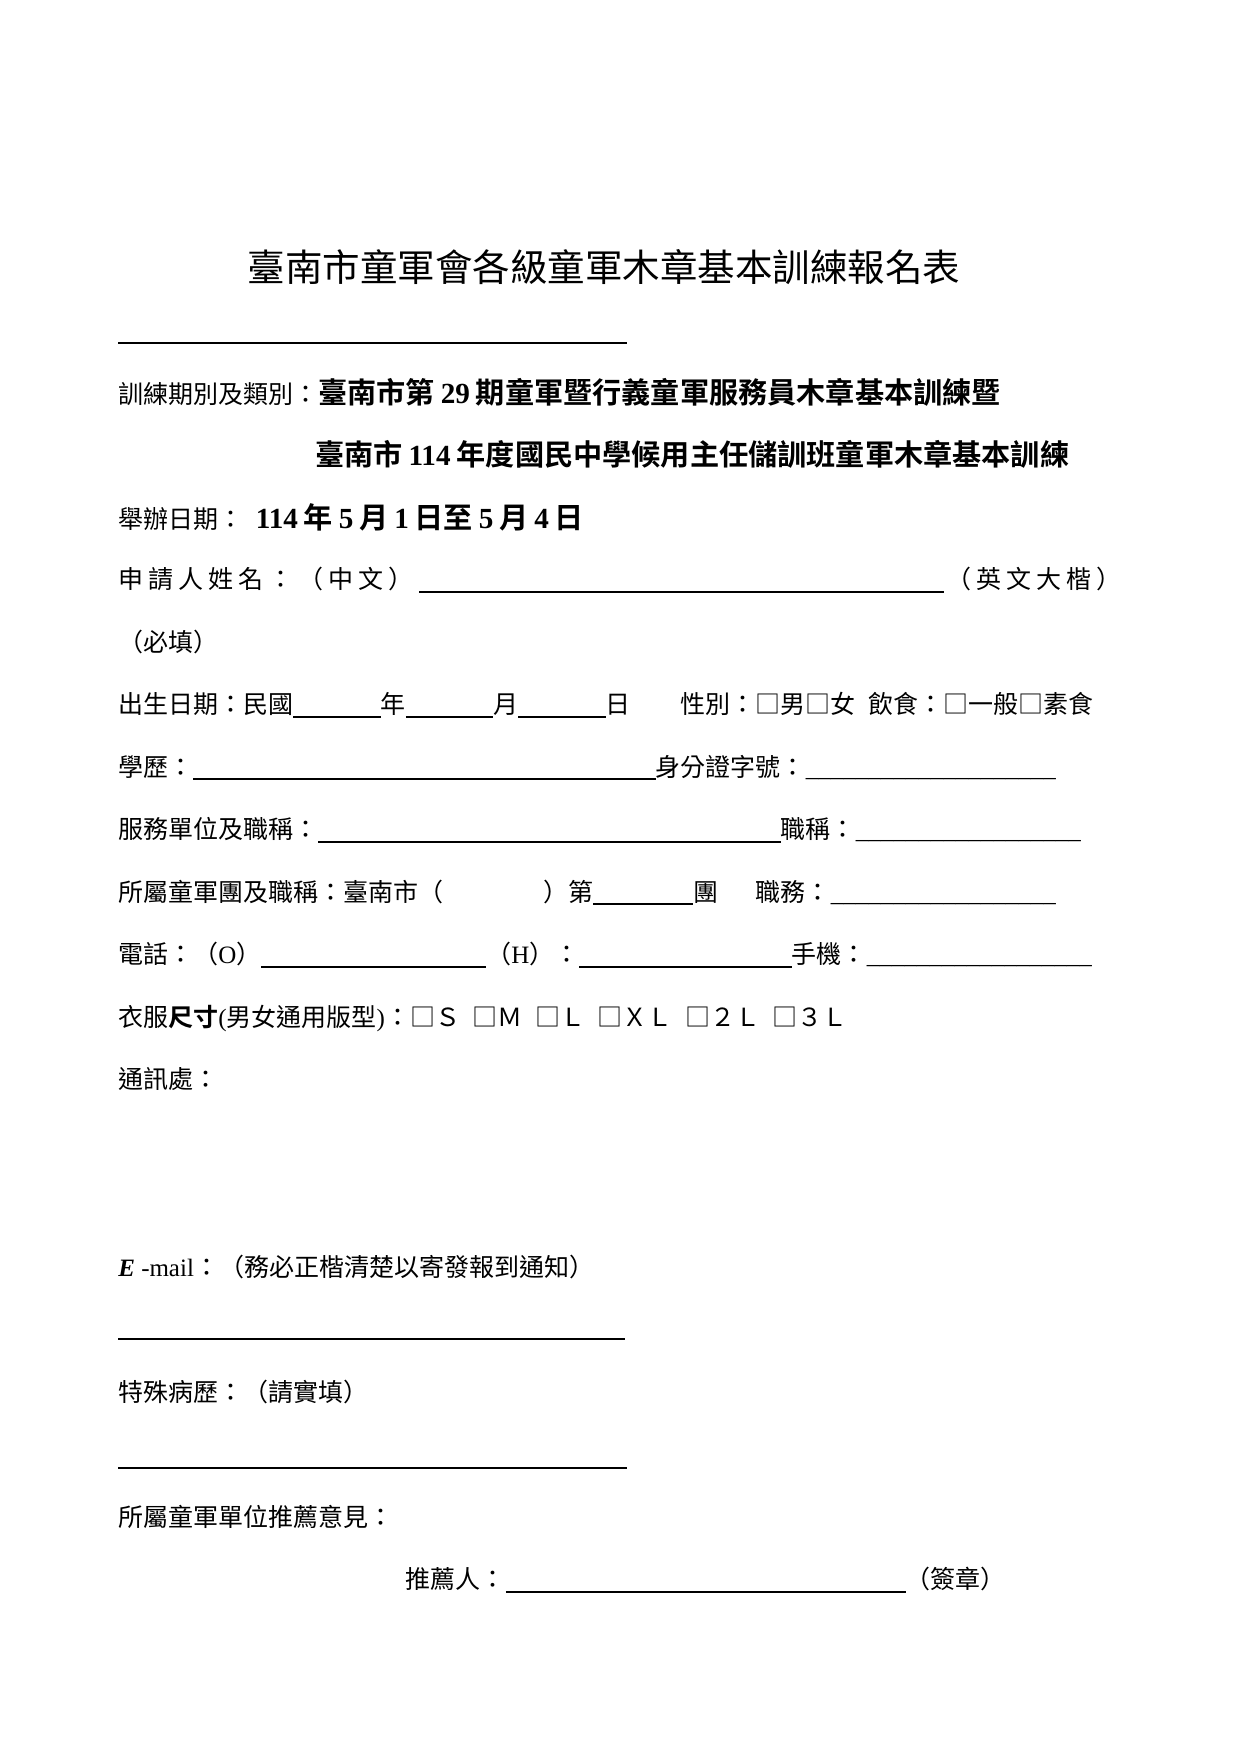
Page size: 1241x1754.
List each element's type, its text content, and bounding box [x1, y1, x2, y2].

text 申請人姓名：（中文） （英文大楷） （必填） [118, 536, 1122, 661]
text 訓練期別及類別：臺南市第29期童軍暨行義童軍服務員木章基本訓練暨 [118, 349, 1122, 411]
text 特殊病歷：（請實填） [118, 1349, 1122, 1411]
text 推薦人： （簽章） [118, 1536, 1122, 1599]
text 電話：（O） （H）： 手機：__________________ [118, 911, 1122, 974]
text E -mail：（務必正楷清楚以寄發報到通知） [118, 1224, 1122, 1286]
text 舉辦日期： 114年5月1日至5月4日 [118, 474, 1122, 536]
text 服務單位及職稱： 職稱：__________________ [118, 786, 1122, 849]
text 所屬童軍團及職稱：臺南市（ ）第 團 職務：__________________ [118, 849, 1122, 911]
text 出生日期：民國 年 月 日 性別：□男□女 飲食：□一般□素食 [118, 661, 1122, 724]
text 臺南市童軍會各級童軍木章基本訓練報名表 [118, 224, 1122, 286]
text 通訊處： [118, 1036, 1122, 1099]
text 所屬童軍單位推薦意見： [118, 1474, 1122, 1536]
text 學歷： 身分證字號：____________________ [118, 724, 1122, 786]
text 臺南市114年度國民中學候用主任儲訓班童軍木章基本訓練 [118, 411, 1122, 474]
text 衣服尺寸(男女通用版型)：□Ｓ □Ｍ □Ｌ □ＸＬ □２Ｌ □３Ｌ [118, 974, 1122, 1036]
